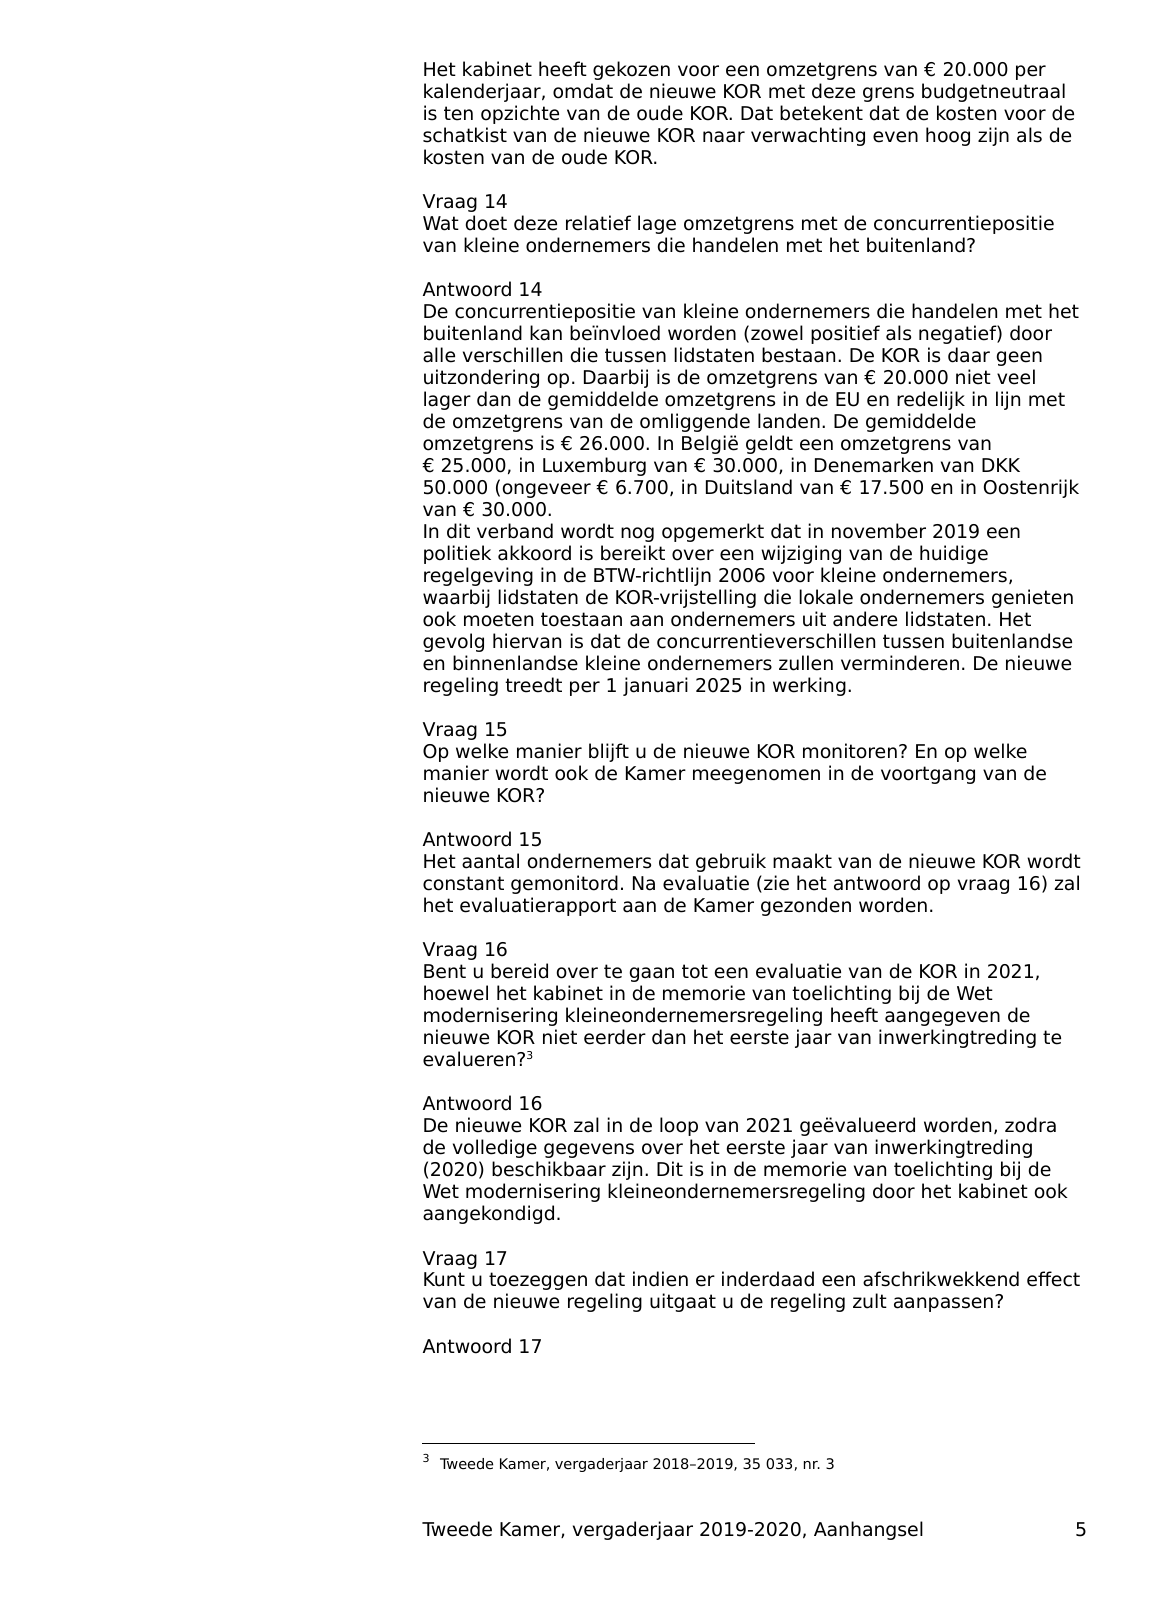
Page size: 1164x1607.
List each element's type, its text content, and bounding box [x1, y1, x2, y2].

text Wat doet deze relatief lage omzetgrens met de concurrentiepositie van kleine ondernemers die handelen met het buitenland? [422, 213, 1087, 257]
text Kunt u toezeggen dat indien er inderdaad een afschrikwekkend effect van de nieuwe regeling uitgaat u de regeling zult aanpassen? [422, 1269, 1087, 1313]
text Op welke manier blijft u de nieuwe KOR monitoren? En op welke manier wordt ook de Kamer meegenomen in de voortgang van de nieuwe KOR? [422, 741, 1087, 807]
text Bent u bereid over te gaan tot een evaluatie van de KOR in 2021, hoewel het kabinet in de memorie van toelichting bij de Wet modernisering kleineondernemersregeling heeft aangegeven de nieuwe KOR niet eerder dan het eerste jaar van inwerkingtreding te evalueren? [422, 961, 1087, 1071]
text Antwoord 16 [422, 1093, 1087, 1115]
text Het kabinet heeft gekozen voor een omzetgrens van € 20.000 per kalenderjaar, omdat de nieuwe KOR met deze grens budgetneutraal is ten opzichte van de oude KOR. Dat betekent dat de kosten voor de schatkist van de nieuwe KOR naar verwachting even hoog zijn als de kosten van de oude KOR. [422, 59, 1087, 169]
text Vraag 16 [422, 939, 1087, 961]
text Vraag 14 [422, 191, 1087, 213]
text Het aantal ondernemers dat gebruik maakt van de nieuwe KOR wordt constant gemonitord. Na evaluatie (zie het antwoord op vraag 16) zal het evaluatierapport aan de Kamer gezonden worden. [422, 851, 1087, 917]
text De nieuwe KOR zal in de loop van 2021 geëvalueerd worden, zodra de volledige gegevens over het eerste jaar van inwerkingtreding (2020) beschikbaar zijn. Dit is in de memorie van toelichting bij de Wet modernisering kleineondernemersregeling door het kabinet ook aangekondigd. [422, 1115, 1087, 1225]
text Antwoord 14 [422, 279, 1087, 301]
text Antwoord 17 [422, 1336, 1087, 1357]
text Vraag 17 [422, 1247, 1087, 1269]
text In dit verband wordt nog opgemerkt dat in november 2019 een politiek akkoord is bereikt over een wijziging van de huidige regelgeving in de BTW-richtlijn 2006 voor kleine ondernemers, waarbij lidstaten de KOR-vrijstelling die lokale ondernemers genieten ook moeten toestaan aan ondernemers uit andere lidstaten. Het gevolg hiervan is dat de concurrentieverschillen tussen buitenlandse en binnenlandse kleine ondernemers zullen verminderen. De nieuwe regeling treedt per 1 januari 2025 in werking. [422, 521, 1087, 697]
text Vraag 15 [422, 719, 1087, 741]
text Tweede Kamer, vergaderjaar 2018–2019, 35 033, nr. 3 [422, 1452, 1087, 1474]
text De concurrentiepositie van kleine ondernemers die handelen met het buitenland kan beïnvloed worden (zowel positief als negatief) door alle verschillen die tussen lidstaten bestaan. De KOR is daar geen uitzondering op. Daarbij is de omzetgrens van € 20.000 niet veel lager dan de gemiddelde omzetgrens in de EU en redelijk in lijn met de omzetgrens van de omliggende landen. De gemiddelde omzetgrens is € 26.000. In België geldt een omzetgrens van € 25.000, in Luxemburg van € 30.000, in Denemarken van DKK 50.000 (ongeveer € 6.700, in Duitsland van € 17.500 en in Oostenrijk van € 30.000. [422, 301, 1087, 521]
text Antwoord 15 [422, 829, 1087, 851]
